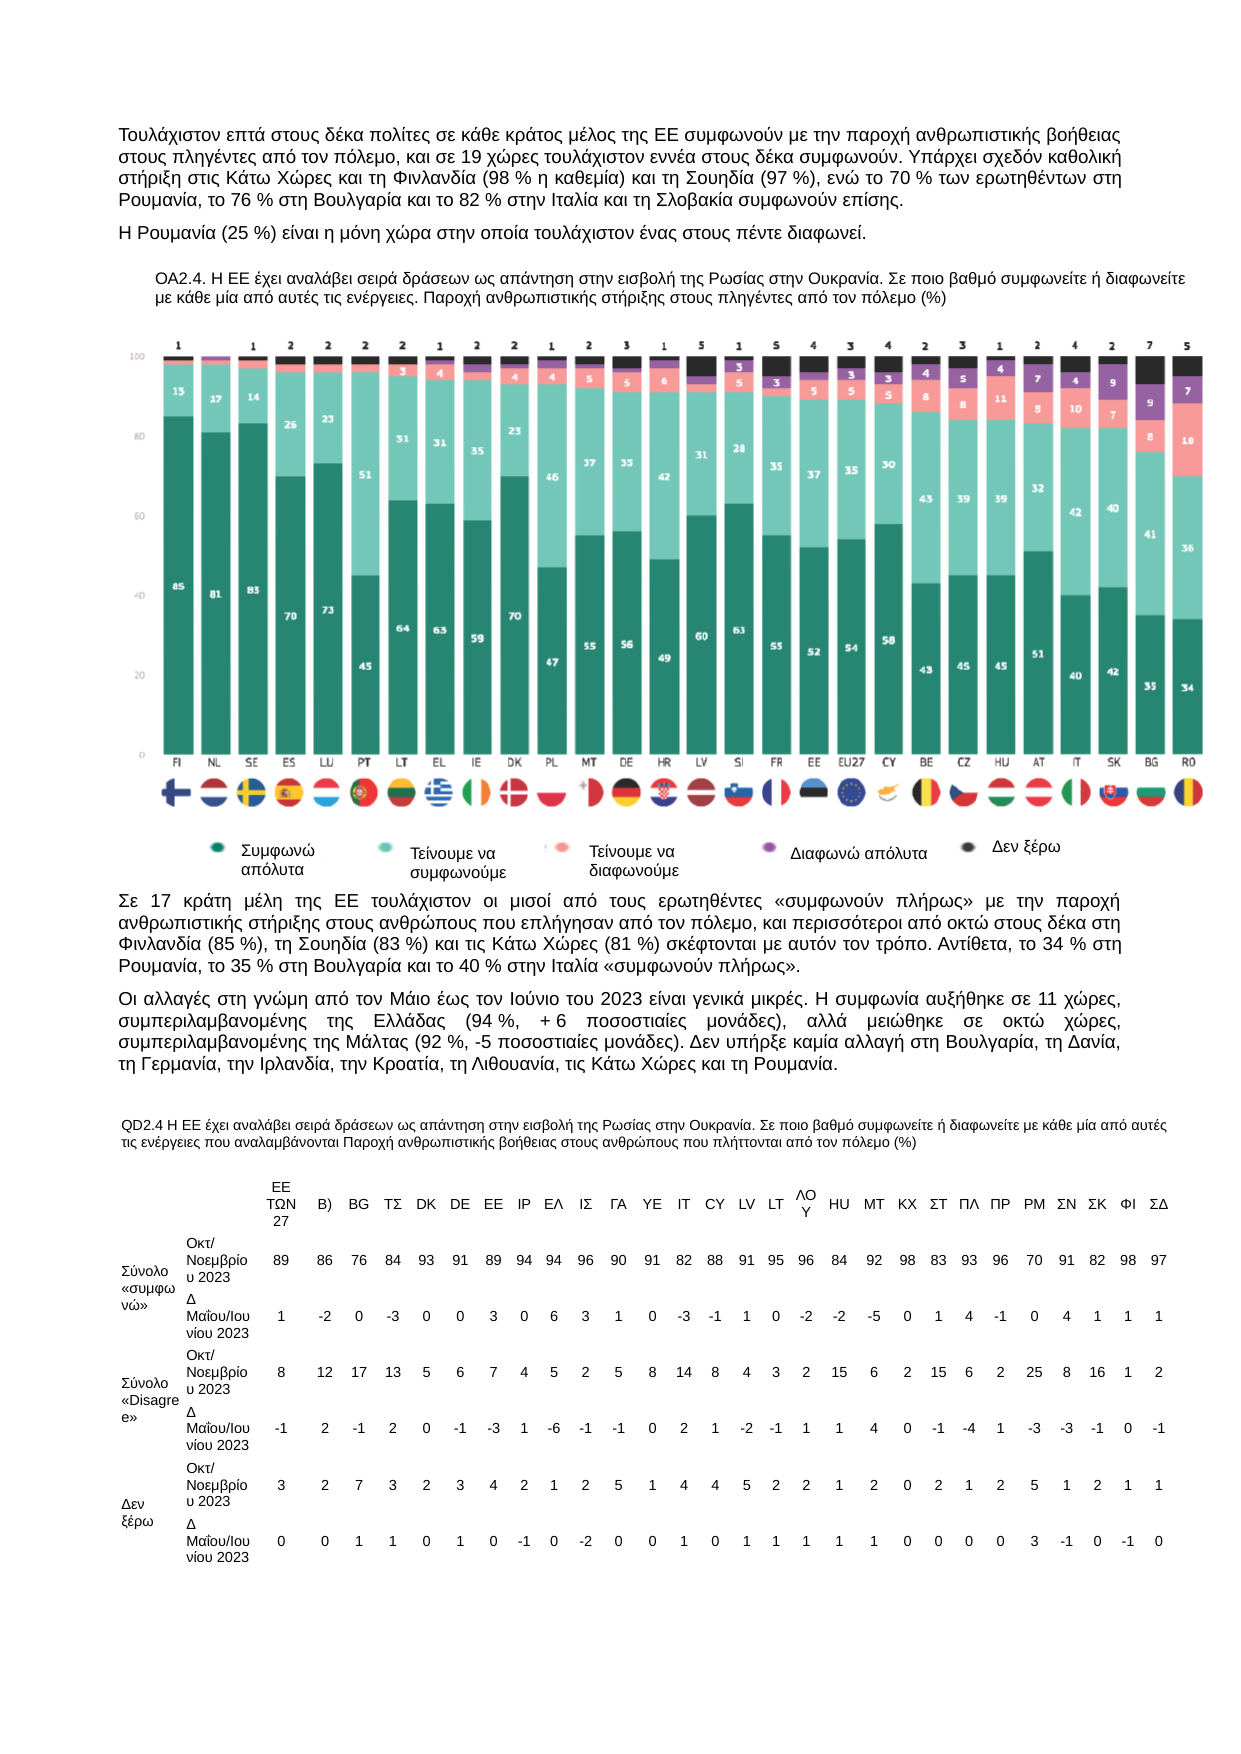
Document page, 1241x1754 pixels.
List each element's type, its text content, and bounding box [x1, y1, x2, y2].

table_cell 5 [538, 1344, 569, 1400]
table_cell 6 [856, 1344, 892, 1400]
table_cell -2 [790, 1288, 822, 1344]
table_cell 84 [822, 1232, 856, 1288]
table_cell ΠΛ [954, 1176, 984, 1232]
table_cell 17 [341, 1344, 376, 1400]
table_cell 5 [602, 1344, 635, 1400]
table_cell 1 [1053, 1456, 1081, 1513]
table_cell Οκτ/Νοεμβρίου 2023 [183, 1344, 254, 1400]
table_cell 0 [892, 1513, 923, 1569]
table_cell 0 [984, 1513, 1016, 1569]
table_cell 0 [1142, 1513, 1175, 1569]
table_cell [376, 1153, 409, 1176]
table_cell 1 [1114, 1344, 1142, 1400]
table_cell [923, 1153, 954, 1176]
table_cell 3 [1016, 1513, 1052, 1569]
table_cell [1053, 1153, 1081, 1176]
table_cell 0 [923, 1513, 954, 1569]
table_cell DE [443, 1176, 477, 1232]
table_cell 1 [1142, 1288, 1175, 1344]
table_cell -5 [856, 1288, 892, 1344]
table_cell 0 [409, 1513, 443, 1569]
table_cell 6 [443, 1344, 477, 1400]
table_cell 0 [510, 1288, 538, 1344]
table_cell -1 [569, 1400, 602, 1456]
table_cell 93 [954, 1232, 984, 1288]
table_cell 0 [1016, 1288, 1052, 1344]
table_cell 2 [790, 1344, 822, 1400]
table_cell [1142, 1153, 1175, 1176]
table_cell -1 [254, 1400, 308, 1456]
table_cell 0 [892, 1400, 923, 1456]
table_cell 2 [984, 1456, 1016, 1513]
table_cell ΙΣ [569, 1176, 602, 1232]
table_cell 2 [308, 1456, 341, 1513]
table_cell 7 [341, 1456, 376, 1513]
table_cell [732, 1153, 761, 1176]
table_cell 2 [856, 1456, 892, 1513]
table_cell 6 [538, 1288, 569, 1344]
table_cell 1 [698, 1400, 732, 1456]
table_cell 91 [443, 1232, 477, 1288]
table_cell -1 [761, 1400, 790, 1456]
table_cell 1 [732, 1513, 761, 1569]
table_cell -1 [698, 1288, 732, 1344]
table_cell BG [341, 1176, 376, 1232]
table_cell -1 [984, 1288, 1016, 1344]
table_cell ΥΕ [635, 1176, 669, 1232]
table_cell 3 [477, 1288, 510, 1344]
table_cell 2 [308, 1400, 341, 1456]
table_cell 82 [670, 1232, 698, 1288]
table_cell ΣΔ [1142, 1176, 1175, 1232]
table_cell -2 [569, 1513, 602, 1569]
table_cell 13 [376, 1344, 409, 1400]
table_cell 1 [538, 1456, 569, 1513]
table_cell ΤΣ [376, 1176, 409, 1232]
table_cell 8 [1053, 1344, 1081, 1400]
table_cell [409, 1153, 443, 1176]
table_cell [822, 1153, 856, 1176]
table_cell 76 [341, 1232, 376, 1288]
text Τουλάχιστον επτά στους δέκα πολίτες σε κάθε κράτος μέλος της ΕΕ συμφωνούν με την παροχή ανθρωπιστικής βοήθειας στους πληγέντες από τον πόλεμο, και σε 19 χώρες τουλάχιστον εννέα στους δέκα συμφωνούν. Υπάρχει σχεδόν καθολική στήριξη στις Κάτω Χώρες και τη Φινλανδία (98 % η καθεμία) και τη Σουηδία (97 %), ενώ το 70 % των ερωτηθέντων στη Ρουμανία, το 76 % στη Βουλγαρία και το 82 % στην Ιταλία και τη Σλοβακία συμφωνούν επίσης. [118, 124, 1122, 210]
table_cell [254, 1153, 308, 1176]
table_cell ΣΚ [1081, 1176, 1114, 1232]
table_cell [569, 1153, 602, 1176]
table_cell 1 [761, 1513, 790, 1569]
table_cell -3 [1016, 1400, 1052, 1456]
table_cell 0 [954, 1513, 984, 1569]
table_cell Δ Μαΐου/Ιουνίου 2023 [183, 1288, 254, 1344]
table_cell 4 [510, 1344, 538, 1400]
table_cell 2 [409, 1456, 443, 1513]
table_cell [856, 1153, 892, 1176]
table_cell 0 [409, 1288, 443, 1344]
table_cell 2 [790, 1456, 822, 1513]
table_cell 1 [954, 1456, 984, 1513]
table_cell 0 [538, 1513, 569, 1569]
table_cell 0 [698, 1513, 732, 1569]
table_cell -2 [308, 1288, 341, 1344]
table_cell [892, 1153, 923, 1176]
table_cell Σύνολο «συμφωνώ» [118, 1232, 183, 1344]
table_cell ΣΤ [923, 1176, 954, 1232]
table_cell 3 [569, 1288, 602, 1344]
table_cell Σύνολο «Disagree» [118, 1344, 183, 1456]
table_cell 1 [822, 1456, 856, 1513]
table_cell 2 [670, 1400, 698, 1456]
text Σε 17 κράτη μέλη της ΕΕ τουλάχιστον οι μισοί από τους ερωτηθέντες «συμφωνούν πλήρως» με την παροχή ανθρωπιστικής στήριξης στους ανθρώπους που επλήγησαν από τον πόλεμο, και περισσότεροι από οκτώ στους δέκα στη Φινλανδία (85 %), τη Σουηδία (83 %) και τις Κάτω Χώρες (81 %) σκέφτονται με αυτόν τον τρόπο. Αντίθετα, το 34 % στη Ρουμανία, το 35 % στη Βουλγαρία και το 40 % στην Ιταλία «συμφωνούν πλήρως». [118, 815, 1122, 976]
text Η Ρουμανία (25 %) είναι η μόνη χώρα στην οποία τουλάχιστον ένας στους πέντε διαφωνεί. [118, 222, 1122, 244]
table_cell 90 [602, 1232, 635, 1288]
table_cell 92 [856, 1232, 892, 1288]
table_cell 15 [822, 1344, 856, 1400]
table_cell 3 [443, 1456, 477, 1513]
table_cell 89 [477, 1232, 510, 1288]
table_cell 5 [1016, 1456, 1052, 1513]
table_cell 15 [923, 1344, 954, 1400]
table_cell [698, 1153, 732, 1176]
table_cell 94 [510, 1232, 538, 1288]
table_cell 70 [1016, 1232, 1052, 1288]
table_cell [341, 1153, 376, 1176]
table_cell [477, 1153, 510, 1176]
table_cell 1 [822, 1400, 856, 1456]
table_cell -2 [732, 1400, 761, 1456]
table_cell 1 [790, 1400, 822, 1456]
table_cell [602, 1153, 635, 1176]
table_cell -1 [1114, 1513, 1142, 1569]
table_cell 1 [790, 1513, 822, 1569]
table_cell -1 [1053, 1513, 1081, 1569]
table_cell 1 [923, 1288, 954, 1344]
table_cell -6 [538, 1400, 569, 1456]
table_cell 8 [635, 1344, 669, 1400]
table_cell ΕΛ [538, 1176, 569, 1232]
table_cell 6 [954, 1344, 984, 1400]
table_cell 1 [1142, 1456, 1175, 1513]
table_cell 96 [569, 1232, 602, 1288]
table_cell 86 [308, 1232, 341, 1288]
table_cell 3 [761, 1344, 790, 1400]
table_cell 1 [1114, 1456, 1142, 1513]
table_cell [183, 1176, 254, 1232]
table_cell 8 [254, 1344, 308, 1400]
table_cell -3 [376, 1288, 409, 1344]
table_cell ΡΜ [1016, 1176, 1052, 1232]
table_cell ΓΑ [602, 1176, 635, 1232]
table_cell ΣΝ [1053, 1176, 1081, 1232]
table_cell 4 [1053, 1288, 1081, 1344]
table_cell 94 [538, 1232, 569, 1288]
table_cell ΜΤ [856, 1176, 892, 1232]
table_cell -2 [822, 1288, 856, 1344]
table_cell 0 [254, 1513, 308, 1569]
table_cell 82 [1081, 1232, 1114, 1288]
table_cell 12 [308, 1344, 341, 1400]
table_cell 1 [822, 1513, 856, 1569]
table_cell 0 [443, 1288, 477, 1344]
table_cell LT [761, 1176, 790, 1232]
table_cell 25 [1016, 1344, 1052, 1400]
table_cell -1 [443, 1400, 477, 1456]
table_cell 0 [761, 1288, 790, 1344]
table_cell -1 [1142, 1400, 1175, 1456]
table_cell 4 [954, 1288, 984, 1344]
table_cell 91 [1053, 1232, 1081, 1288]
table_cell 4 [477, 1456, 510, 1513]
table_cell 2 [510, 1456, 538, 1513]
table_cell 0 [602, 1513, 635, 1569]
table_cell 98 [892, 1232, 923, 1288]
table_cell 2 [984, 1344, 1016, 1400]
picture [195, 829, 983, 866]
table_cell 1 [732, 1288, 761, 1344]
table_cell 8 [698, 1344, 732, 1400]
table_cell ΕΕ ΤΩΝ 27 [254, 1176, 308, 1232]
table_cell 91 [732, 1232, 761, 1288]
table_cell 4 [732, 1344, 761, 1400]
table_cell [761, 1153, 790, 1176]
table_cell 97 [1142, 1232, 1175, 1288]
table_cell [510, 1153, 538, 1176]
table_cell 1 [1081, 1288, 1114, 1344]
table_cell [118, 1153, 183, 1176]
table_cell [1081, 1153, 1114, 1176]
table_cell 2 [923, 1456, 954, 1513]
table_cell 98 [1114, 1232, 1142, 1288]
table_cell [954, 1153, 984, 1176]
table_cell 89 [254, 1232, 308, 1288]
table_cell DK [409, 1176, 443, 1232]
table_cell [183, 1153, 254, 1176]
table_cell ΕΕ [477, 1176, 510, 1232]
table_cell [1114, 1153, 1142, 1176]
table_cell [670, 1153, 698, 1176]
table_cell 3 [254, 1456, 308, 1513]
table_cell 0 [341, 1288, 376, 1344]
table_cell 1 [984, 1400, 1016, 1456]
table_cell 4 [698, 1456, 732, 1513]
table_cell 88 [698, 1232, 732, 1288]
table_cell 1 [670, 1513, 698, 1569]
table_cell 2 [569, 1456, 602, 1513]
table_cell 95 [761, 1232, 790, 1288]
table_cell CY [698, 1176, 732, 1232]
table_cell 96 [790, 1232, 822, 1288]
table_cell 4 [856, 1400, 892, 1456]
table_cell [443, 1153, 477, 1176]
table_cell ΠΡ [984, 1176, 1016, 1232]
table_cell 5 [602, 1456, 635, 1513]
table_cell 1 [1114, 1288, 1142, 1344]
table_cell [1016, 1153, 1052, 1176]
table_cell 2 [1081, 1456, 1114, 1513]
table_cell [984, 1153, 1016, 1176]
table_cell 2 [569, 1344, 602, 1400]
table_cell 0 [892, 1456, 923, 1513]
table_cell 0 [635, 1513, 669, 1569]
table_cell 14 [670, 1344, 698, 1400]
table_cell 2 [761, 1456, 790, 1513]
table_cell 5 [732, 1456, 761, 1513]
table_cell [118, 1176, 183, 1232]
table_cell -1 [510, 1513, 538, 1569]
table_cell 2 [376, 1400, 409, 1456]
table_cell 96 [984, 1232, 1016, 1288]
table_cell 2 [1142, 1344, 1175, 1400]
table_cell -1 [602, 1400, 635, 1456]
table_cell 0 [477, 1513, 510, 1569]
table_cell LV [732, 1176, 761, 1232]
table_cell Β) [308, 1176, 341, 1232]
table_cell 1 [856, 1513, 892, 1569]
table_cell 4 [670, 1456, 698, 1513]
table_cell 7 [477, 1344, 510, 1400]
table_cell 0 [892, 1288, 923, 1344]
table_cell 5 [409, 1344, 443, 1400]
table_cell 0 [1114, 1400, 1142, 1456]
table_cell -3 [477, 1400, 510, 1456]
table_cell 84 [376, 1232, 409, 1288]
table_cell ΛΟΥ [790, 1176, 822, 1232]
table_cell 91 [635, 1232, 669, 1288]
table_cell -1 [341, 1400, 376, 1456]
table_cell 1 [341, 1513, 376, 1569]
text Σε 17 κράτη μέλη της ΕΕ τουλάχιστον οι μισοί από τους ερωτηθέντες «συμφωνούν πλήρως» με την παροχή ανθρωπιστικής στήριξης στους ανθρώπους που επλήγησαν από τον πόλεμο, και περισσότεροι από οκτώ στους δέκα στη Φινλανδία (85 %), τη Σουηδία (83 %) και τις Κάτω Χώρες (81 %) σκέφτονται με αυτόν τον τρόπο. Αντίθετα, το 34 % στη Ρουμανία, το 35 % στη Βουλγαρία και το 40 % στην Ιταλία «συμφωνούν πλήρως». [118, 256, 1122, 337]
table_cell 0 [635, 1400, 669, 1456]
table_cell -3 [1053, 1400, 1081, 1456]
text Οι αλλαγές στη γνώμη από τον Μάιο έως τον Ιούνιο του 2023 είναι γενικά μικρές. Η συμφωνία αυξήθηκε σε 11 χώρες, συμπεριλαμβανομένης της Ελλάδας (94 %, + 6 ποσοστιαίες μονάδες), αλλά μειώθηκε σε οκτώ χώρες, συμπεριλαμβανομένης της Μάλτας (92 %, -5 ποσοστιαίες μονάδες). Δεν υπήρξε καμία αλλαγή στη Βουλγαρία, τη Δανία, τη Γερμανία, την Ιρλανδία, την Κροατία, τη Λιθουανία, τις Κάτω Χώρες και τη Ρουμανία. [118, 988, 1122, 1074]
table_cell 1 [443, 1513, 477, 1569]
table_cell 1 [510, 1400, 538, 1456]
table_cell 2 [892, 1344, 923, 1400]
picture [118, 337, 1211, 815]
table_cell ΚΧ [892, 1176, 923, 1232]
table_cell -3 [670, 1288, 698, 1344]
table_cell 1 [376, 1513, 409, 1569]
table_cell Δ Μαΐου/Ιουνίου 2023 [183, 1400, 254, 1456]
table_cell -1 [1081, 1400, 1114, 1456]
table_cell -1 [923, 1400, 954, 1456]
table_cell ΦΙ [1114, 1176, 1142, 1232]
table_header QD2.4 Η ΕΕ έχει αναλάβει σειρά δράσεων ως απάντηση στην εισβολή της Ρωσίας στην Ουκρανία. Σε ποιο βαθμό συμφωνείτε ή διαφωνείτε με κάθε μία από αυτές τις ενέργειες που αναλαμβάνονται Παροχή ανθρωπιστικής βοήθειας στους ανθρώπους που πλήττονται από τον πόλεμο (%) [118, 1114, 1175, 1153]
table_cell -4 [954, 1400, 984, 1456]
table_cell 1 [602, 1288, 635, 1344]
table_cell 93 [409, 1232, 443, 1288]
table_cell 3 [376, 1456, 409, 1513]
table_cell 0 [308, 1513, 341, 1569]
table_cell 83 [923, 1232, 954, 1288]
table_cell Δεν ξέρω [118, 1456, 183, 1569]
table_cell 0 [635, 1288, 669, 1344]
table_cell 0 [409, 1400, 443, 1456]
table_cell [635, 1153, 669, 1176]
table_cell [538, 1153, 569, 1176]
table_cell Δ Μαΐου/Ιουνίου 2023 [183, 1513, 254, 1569]
table_cell 1 [254, 1288, 308, 1344]
table_cell ΙΡ [510, 1176, 538, 1232]
table_cell 16 [1081, 1344, 1114, 1400]
table_cell [790, 1153, 822, 1176]
table_cell IT [670, 1176, 698, 1232]
table_cell 0 [1081, 1513, 1114, 1569]
table_cell [308, 1153, 341, 1176]
table_cell 1 [635, 1456, 669, 1513]
table_cell Οκτ/Νοεμβρίου 2023 [183, 1456, 254, 1513]
table_cell HU [822, 1176, 856, 1232]
table_cell Οκτ/Νοεμβρίου 2023 [183, 1232, 254, 1288]
